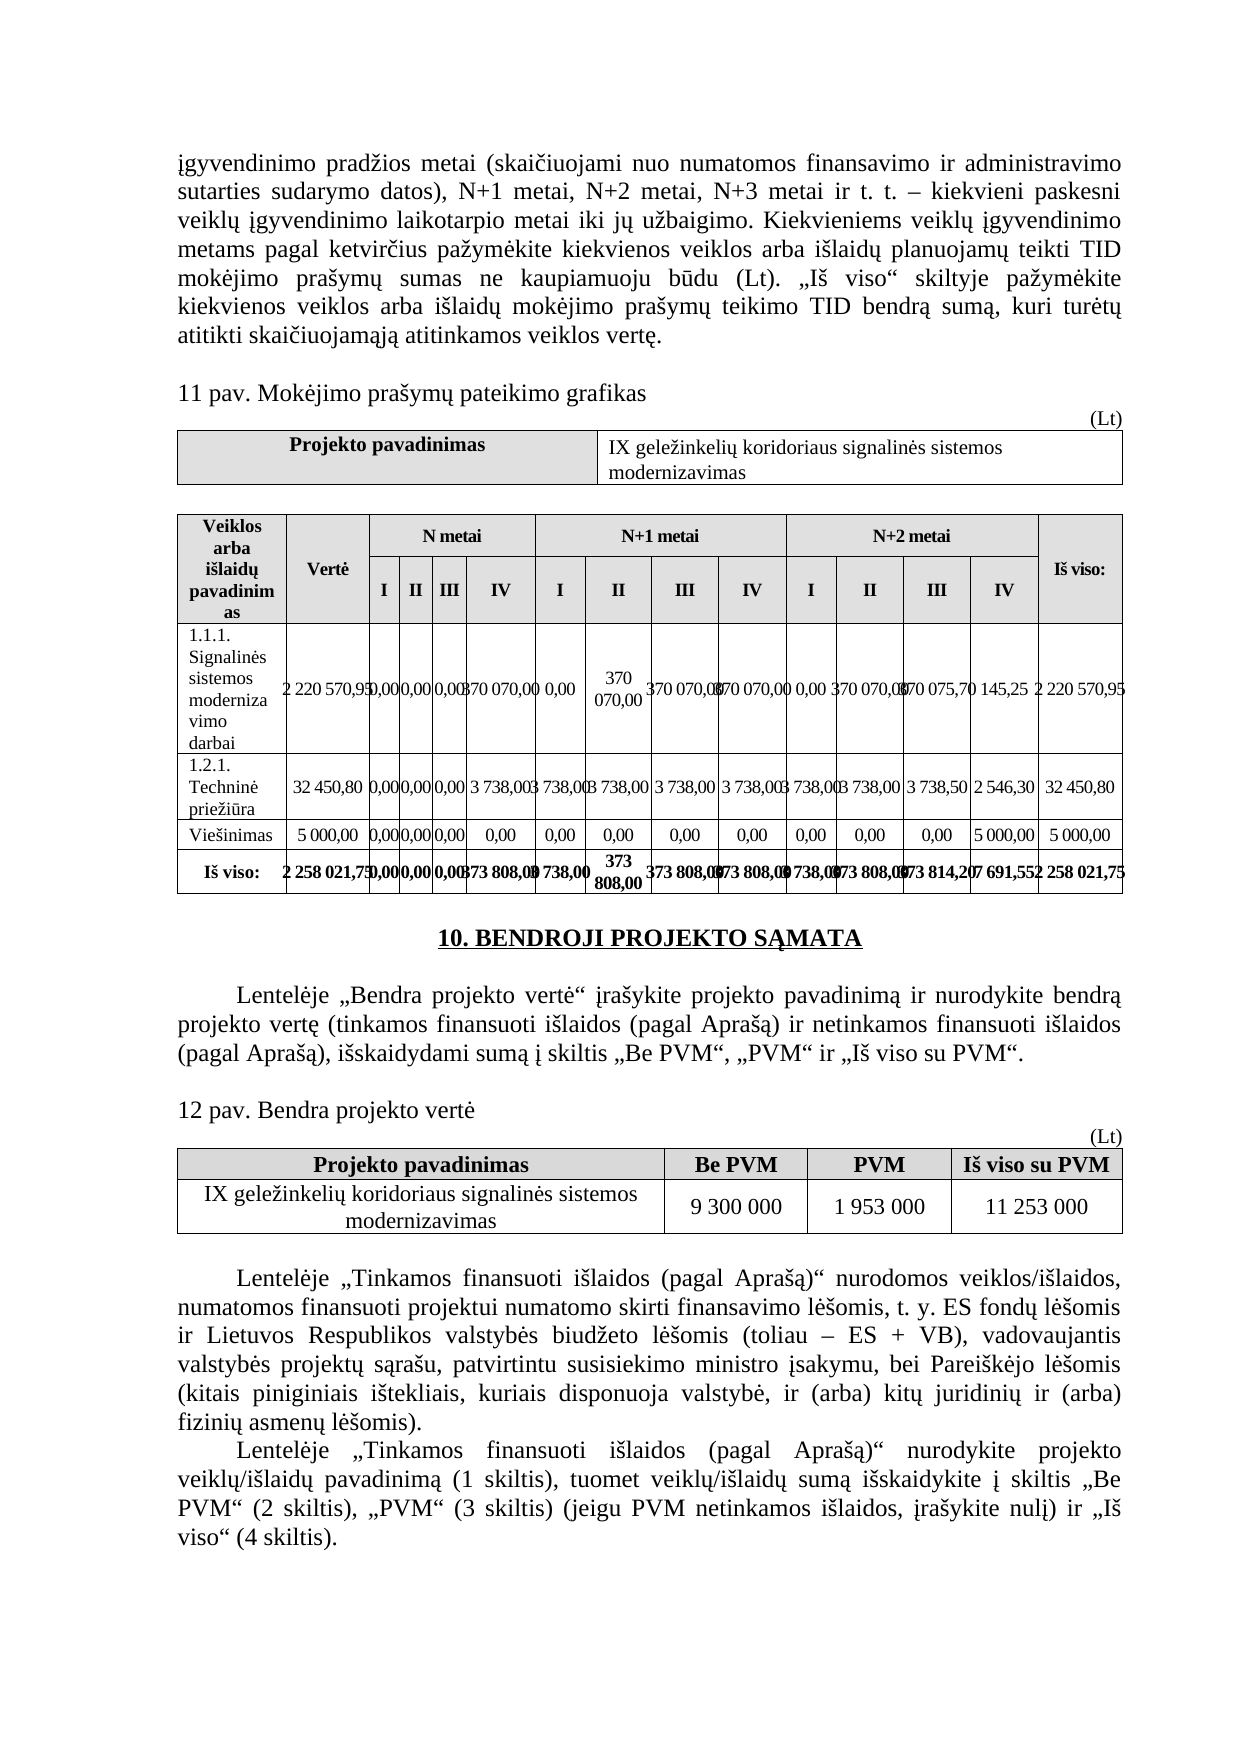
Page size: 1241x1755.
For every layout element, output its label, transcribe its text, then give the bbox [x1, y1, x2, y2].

text Lentelėje „Tinkamos finansuoti išlaidos (pagal Aprašą)“ nurodomos veiklos/išlaidos, numatomos finansuoti projektui numatomo skirti finansavimo lėšomis, t. y. ES fondų lėšomis ir Lietuvos Respublikos valstybės biudžeto lėšomis (toliau – ES + VB), vadovaujantis valstybės projektų sąrašu, patvirtintu susisiekimo ministro įsakymu, bei Pareiškėjo lėšomis (kitais piniginiais ištekliais, kuriais disponuoja valstybė, ir (arba) kitų juridinių ir (arba) fizinių asmenų lėšomis). [177, 1263, 1122, 1435]
table_cell 0,00 [433, 754, 466, 819]
table_cell 3 738,50 [904, 754, 970, 819]
table_cell 373 808,00 [586, 850, 651, 893]
table_cell 2 546,30 [971, 754, 1038, 819]
table_cell 3 738,00 [467, 754, 535, 819]
table_cell 5 000,00 [1039, 820, 1122, 849]
table_cell III [433, 557, 466, 623]
table_cell IV [467, 557, 535, 623]
table_cell 2 258 021,75 [1039, 850, 1122, 893]
table_cell 370 070,00 [586, 624, 651, 753]
table_cell 0,00 [904, 820, 970, 849]
table_cell II [400, 557, 432, 623]
table_cell 3 738,00 [719, 754, 786, 819]
table_cell 370 070,00 [652, 624, 718, 753]
table_cell 1.2.1. Techninė priežiūra [178, 754, 286, 819]
table_cell 0,00 [787, 624, 836, 753]
table_cell 373 808,00 [719, 850, 786, 893]
table_cell 1 953 000 [808, 1180, 951, 1233]
table_cell 0,00 [400, 624, 432, 753]
table_cell 373 808,00 [837, 850, 903, 893]
table_cell 2 220 570,95 [287, 624, 369, 753]
table_header Projekto pavadinimas [178, 1149, 664, 1179]
table_cell 3 738,00 [536, 850, 585, 893]
table_cell 0,00 [433, 850, 466, 893]
table_cell 370 070,00 [837, 624, 903, 753]
table_header N+1 metai [536, 515, 786, 556]
table_cell III [652, 557, 718, 623]
table_header Be PVM [665, 1149, 807, 1179]
table_cell 2 258 021,75 [287, 850, 369, 893]
table_cell 0,00 [400, 850, 432, 893]
table_header N metai [370, 515, 535, 556]
table_header Iš viso su PVM [952, 1149, 1122, 1179]
table_cell IV [971, 557, 1038, 623]
table_cell III [904, 557, 970, 623]
table_cell 0,00 [370, 820, 399, 849]
table_cell 373 808,00 [652, 850, 718, 893]
table_header Projekto pavadinimas [178, 431, 597, 484]
table_header IX geležinkelių koridoriaus signalinės sistemos modernizavimas [598, 431, 1122, 484]
table_cell 3 738,00 [652, 754, 718, 819]
text 12 pav. Bendra projekto vertė [177, 1095, 1122, 1124]
table_cell 3 738,00 [837, 754, 903, 819]
table_cell 0,00 [652, 820, 718, 849]
table_cell 0,00 [467, 820, 535, 849]
table_cell I [370, 557, 399, 623]
table_cell 373 808,00 [467, 850, 535, 893]
table_cell 0,00 [400, 820, 432, 849]
table_cell 370 075,70 [904, 624, 970, 753]
table_cell 9 300 000 [665, 1180, 807, 1233]
table_cell 0,00 [370, 624, 399, 753]
table_cell 0,00 [586, 820, 651, 849]
table_cell Viešinimas [178, 820, 286, 849]
text (Lt) [177, 1124, 1122, 1148]
table_cell 32 450,80 [1039, 754, 1122, 819]
text (Lt) [177, 406, 1122, 430]
table_cell IX geležinkelių koridoriaus signalinės sistemos modernizavimas [178, 1180, 664, 1233]
table_cell 2 220 570,95 [1039, 624, 1122, 753]
table_cell 3 738,00 [586, 754, 651, 819]
table_cell 370 070,00 [467, 624, 535, 753]
table_cell 0,00 [370, 850, 399, 893]
table_cell 370 070,00 [719, 624, 786, 753]
text Lentelėje „Bendra projekto vertė“ įrašykite projekto pavadinimą ir nurodykite bendrą projekto vertę (tinkamos finansuoti išlaidos (pagal Aprašą) ir netinkamos finansuoti išlaidos (pagal Aprašą), išskaidydami sumą į skiltis „Be PVM“, „PVM“ ir „Iš viso su PVM“. [177, 980, 1122, 1067]
table_header Iš viso: [1039, 515, 1122, 623]
table_cell 0,00 [433, 624, 466, 753]
table_cell 1.1.1. Signalinės sistemos modernizavimo darbai [178, 624, 286, 753]
table_cell 0,00 [433, 820, 466, 849]
table_cell 145,25 [971, 624, 1038, 753]
table_cell 3 738,00 [536, 754, 585, 819]
table_cell 5 000,00 [287, 820, 369, 849]
table_header N+2 metai [787, 515, 1038, 556]
table_cell 0,00 [370, 754, 399, 819]
table_cell 0,00 [837, 820, 903, 849]
table_cell 0,00 [536, 820, 585, 849]
table_cell 32 450,80 [287, 754, 369, 819]
table_cell IV [719, 557, 786, 623]
table_cell I [787, 557, 836, 623]
table_cell 0,00 [400, 754, 432, 819]
table_header Vertė [287, 515, 369, 623]
table_cell 3 738,00 [787, 850, 836, 893]
table_cell 0,00 [787, 820, 836, 849]
text 11 pav. Mokėjimo prašymų pateikimo grafikas [177, 378, 1122, 406]
table_cell 373 814,20 [904, 850, 970, 893]
table_header PVM [808, 1149, 951, 1179]
table_cell I [536, 557, 585, 623]
table_cell Iš viso: [178, 850, 286, 893]
table_cell II [837, 557, 903, 623]
table_header Veiklos arba išlaidų pavadinimas [178, 515, 286, 623]
table_cell II [586, 557, 651, 623]
table_cell 3 738,00 [787, 754, 836, 819]
table_cell 0,00 [719, 820, 786, 849]
table_cell 11 253 000 [952, 1180, 1122, 1233]
text Lentelėje „Tinkamos finansuoti išlaidos (pagal Aprašą)“ nurodykite projekto veiklų/išlaidų pavadinimą (1 skiltis), tuomet veiklų/išlaidų sumą išskaidykite į skiltis „Be PVM“ (2 skiltis), „PVM“ (3 skiltis) (jeigu PVM netinkamos išlaidos, įrašykite nulį) ir „Iš viso“ (4 skiltis). [177, 1435, 1122, 1550]
table_cell 0,00 [536, 624, 585, 753]
text 10. BENDROJI PROJEKTO SĄMATA [177, 923, 1122, 952]
table_cell 7 691,55 [971, 850, 1038, 893]
text įgyvendinimo pradžios metai (skaičiuojami nuo numatomos finansavimo ir administravimo sutarties sudarymo datos), N+1 metai, N+2 metai, N+3 metai ir t. t. – kiekvieni paskesni veiklų įgyvendinimo laikotarpio metai iki jų užbaigimo. Kiekvieniems veiklų įgyvendinimo metams pagal ketvirčius pažymėkite kiekvienos veiklos arba išlaidų planuojamų teikti TID mokėjimo prašymų sumas ne kaupiamuoju būdu (Lt). „Iš viso“ skiltyje pažymėkite kiekvienos veiklos arba išlaidų mokėjimo prašymų teikimo TID bendrą sumą, kuri turėtų atitikti skaičiuojamąją atitinkamos veiklos vertę. [177, 148, 1122, 349]
table_cell 5 000,00 [971, 820, 1038, 849]
